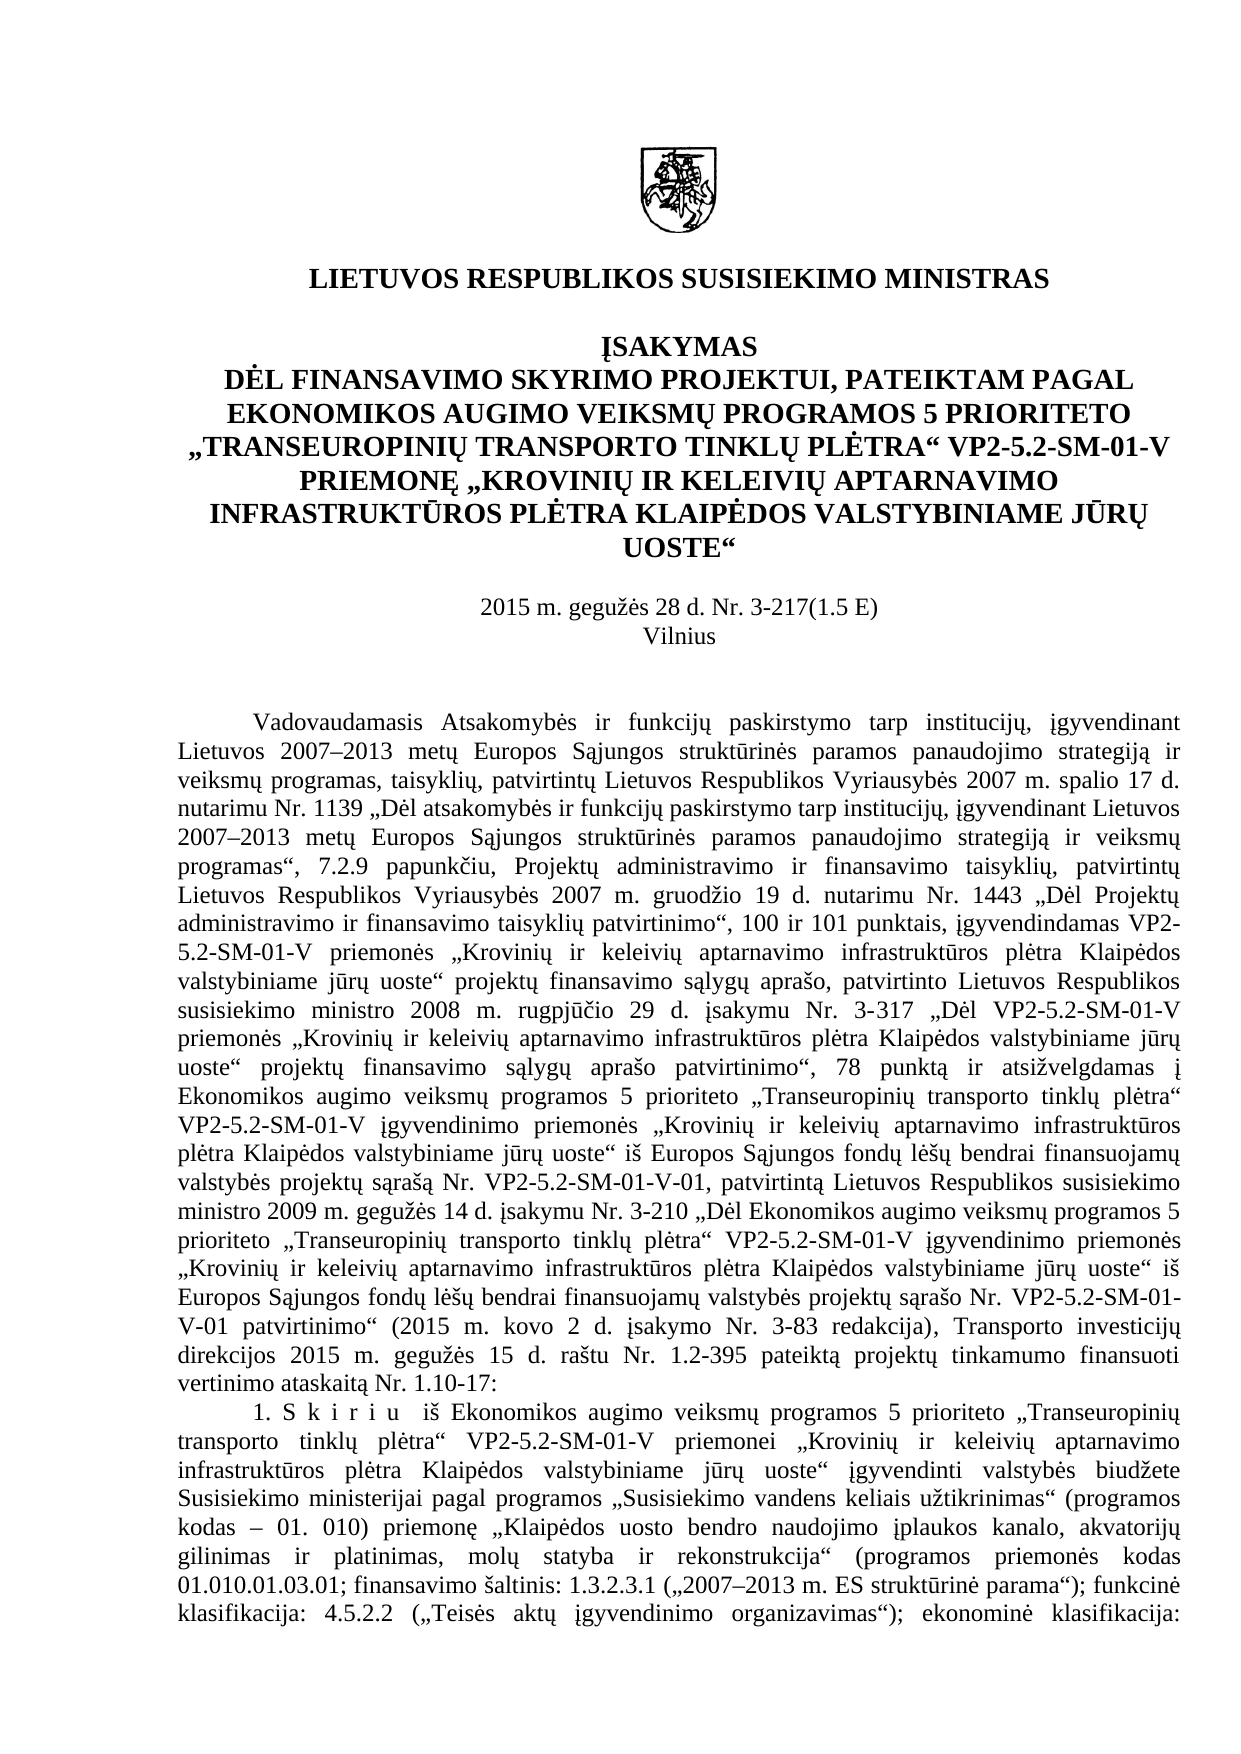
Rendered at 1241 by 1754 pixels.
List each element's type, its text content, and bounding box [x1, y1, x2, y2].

text DĖL FINANSAVIMO SKYRIMO PROJEKTUI, PATEIKTAM PAGAL EKONOMIKOS AUGIMO VEIKSMŲ PROGRAMOS 5 PRIORITETO „TRANSEUROPINIŲ TRANSPORTO TINKLŲ PLĖTRA“ VP2-5.2-SM-01-V PRIEMONĘ „KROVINIŲ IR KELEIVIŲ APTARNAVIMO INFRASTRUKTŪROS PLĖTRA KLAIPĖDOS VALSTYBINIAME JŪRŲ UOSTE“ [177, 362, 1181, 563]
text Vadovaudamasis Atsakomybės ir funkcijų paskirstymo tarp institucijų, įgyvendinant Lietuvos 2007–2013 metų Europos Sąjungos struktūrinės paramos panaudojimo strategiją ir veiksmų programas, taisyklių, patvirtintų Lietuvos Respublikos Vyriausybės 2007 m. spalio 17 d. nutarimu Nr. 1139 „Dėl atsakomybės ir funkcijų paskirstymo tarp institucijų, įgyvendinant Lietuvos 2007–2013 metų Europos Sąjungos struktūrinės paramos panaudojimo strategiją ir veiksmų programas“, 7.2.9 papunkčiu, Projektų administravimo ir finansavimo taisyklių, patvirtintų Lietuvos Respublikos Vyriausybės 2007 m. gruodžio 19 d. nutarimu Nr. 1443 „Dėl Projektų administravimo ir finansavimo taisyklių patvirtinimo“, 100 ir 101 punktais, įgyvendindamas VP2-5.2-SM-01-V priemonės „Krovinių ir keleivių aptarnavimo infrastruktūros plėtra Klaipėdos valstybiniame jūrų uoste“ projektų finansavimo sąlygų aprašo, patvirtinto Lietuvos Respublikos susisiekimo ministro 2008 m. rugpjūčio 29 d. įsakymu Nr. 3-317 „Dėl VP2-5.2-SM-01-V priemonės „Krovinių ir keleivių aptarnavimo infrastruktūros plėtra Klaipėdos valstybiniame jūrų uoste“ projektų finansavimo sąlygų aprašo patvirtinimo“, 78 punktą ir atsižvelgdamas į Ekonomikos augimo veiksmų programos 5 prioriteto „Transeuropinių transporto tinklų plėtra“ VP2-5.2-SM-01-V įgyvendinimo priemonės „Krovinių ir keleivių aptarnavimo infrastruktūros plėtra Klaipėdos valstybiniame jūrų uoste“ iš Europos Sąjungos fondų lėšų bendrai finansuojamų valstybės projektų sąrašą Nr. VP2-5.2-SM-01-V-01, patvirtintą Lietuvos Respublikos susisiekimo ministro 2009 m. gegužės 14 d. įsakymu Nr. 3-210 „Dėl Ekonomikos augimo veiksmų programos 5 prioriteto „Transeuropinių transporto tinklų plėtra“ VP2-5.2-SM-01-V įgyvendinimo priemonės „Krovinių ir keleivių aptarnavimo infrastruktūros plėtra Klaipėdos valstybiniame jūrų uoste“ iš Europos Sąjungos fondų lėšų bendrai finansuojamų valstybės projektų sąrašo Nr. VP2-5.2-SM-01-V-01 patvirtinimo“ (2015 m. kovo 2 d. įsakymo Nr. 3-83 redakcija), Transporto investicijų direkcijos 2015 m. gegužės 15 d. raštu Nr. 1.2-395 pateiktą projektų tinkamumo finansuoti vertinimo ataskaitą Nr. 1.10-17: [177, 707, 1181, 1397]
text 1. S k i r i u iš Ekonomikos augimo veiksmų programos 5 prioriteto „Transeuropinių transporto tinklų plėtra“ VP2-5.2-SM-01-V priemonei „Krovinių ir keleivių aptarnavimo infrastruktūros plėtra Klaipėdos valstybiniame jūrų uoste“ įgyvendinti valstybės biudžete Susisiekimo ministerijai pagal programos „Susisiekimo vandens keliais užtikrinimas“ (programos kodas – 01. 010) priemonę „Klaipėdos uosto bendro naudojimo įplaukos kanalo, akvatorijų gilinimas ir platinimas, molų statyba ir rekonstrukcija“ (programos priemonės kodas 01.010.01.03.01; finansavimo šaltinis: 1.3.2.3.1 („2007–2013 m. ES struktūrinė parama“); funkcinė klasifikacija: 4.5.2.2 („Teisės aktų įgyvendinimo organizavimas“); ekonominė klasifikacija: [177, 1397, 1181, 1627]
text 2015 m. gegužės 28 d. Nr. 3-217(1.5 E) [177, 592, 1181, 621]
text Vilnius [177, 621, 1181, 650]
text ĮSAKYMAS [177, 329, 1181, 362]
text LIETUVOS RESPUBLIKOS SUSISIEKIMO MINISTRAS [177, 262, 1181, 295]
